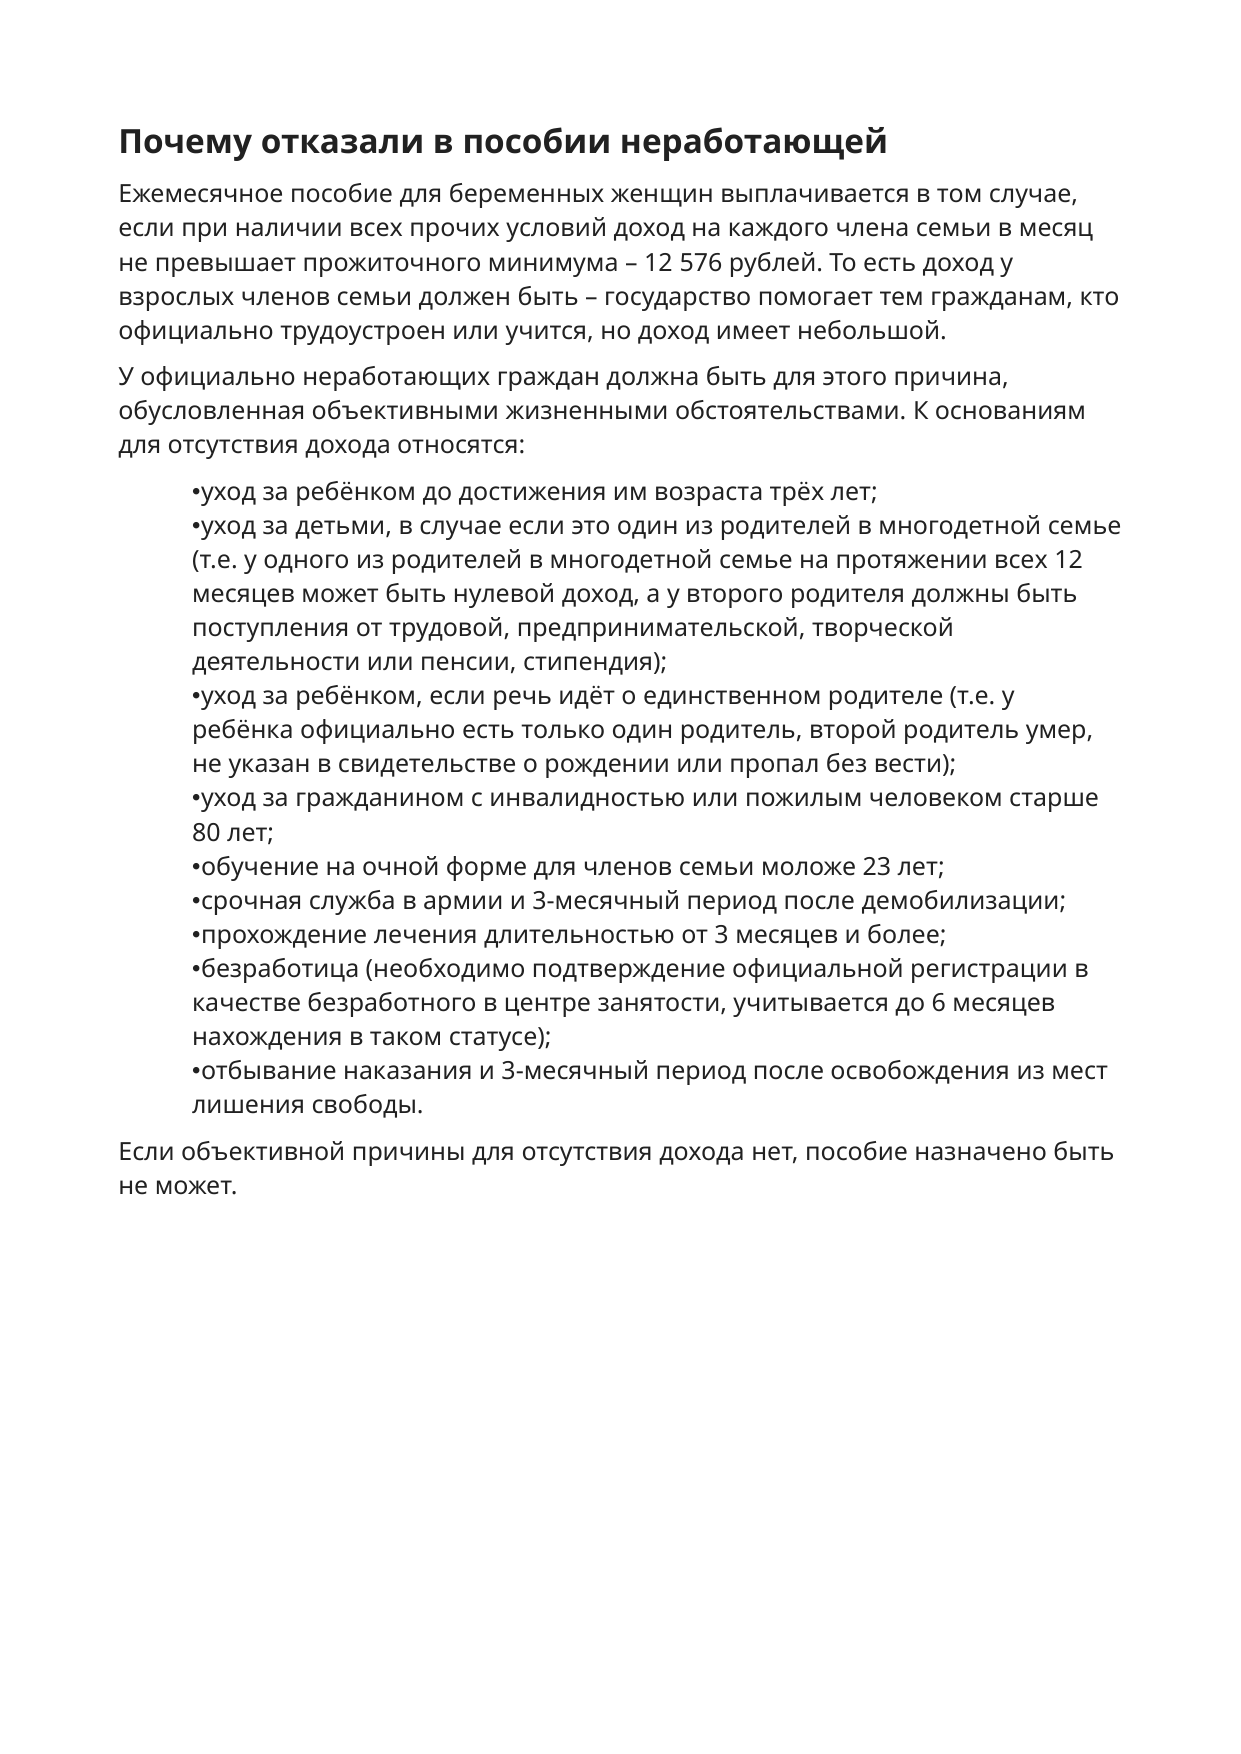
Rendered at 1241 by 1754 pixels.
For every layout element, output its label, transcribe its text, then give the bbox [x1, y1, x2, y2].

list уход за ребёнком до достижения им возраста трёх лет; [118, 473, 1122, 508]
text У официально неработающих граждан должна быть для этого причина, обусловленная объективными жизненными обстоятельствами. К основаниям для отсутствия дохода относятся: [118, 359, 1122, 461]
list уход за ребёнком, если речь идёт о единственном родителе (т.е. у ребёнка официально есть только один родитель, второй родитель умер, не указан в свидетельстве о рождении или пропал без вести); [118, 678, 1122, 780]
list срочная служба в армии и 3-месячный период после демобилизации; [118, 882, 1122, 916]
list уход за гражданином с инвалидностью или пожилым человеком старше 80 лет; [118, 780, 1122, 848]
list отбывание наказания и 3-месячный период после освобождения из мест лишения свободы. [118, 1053, 1122, 1121]
text Почему отказали в пособии неработающей [118, 118, 1122, 163]
text Если объективной причины для отсутствия дохода нет, пособие назначено быть не может. [118, 1133, 1122, 1201]
list уход за детьми, в случае если это один из родителей в многодетной семье (т.е. у одного из родителей в многодетной семье на протяжении всех 12 месяцев может быть нулевой доход, а у второго родителя должны быть поступления от трудовой, предпринимательской, творческой деятельности или пенсии, стипендия); [118, 508, 1122, 678]
list прохождение лечения длительностью от 3 месяцев и более; [118, 916, 1122, 950]
list обучение на очной форме для членов семьи моложе 23 лет; [118, 848, 1122, 882]
list безработица (необходимо подтверждение официальной регистрации в качестве безработного в центре занятости, учитывается до 6 месяцев нахождения в таком статусе); [118, 950, 1122, 1053]
text Ежемесячное пособие для беременных женщин выплачивается в том случае, если при наличии всех прочих условий доход на каждого члена семьи в месяц не превышает прожиточного минимума – 12 576 рублей. То есть доход у взрослых членов семьи должен быть – государство помогает тем гражданам, кто официально трудоустроен или учится, но доход имеет небольшой. [118, 176, 1122, 346]
